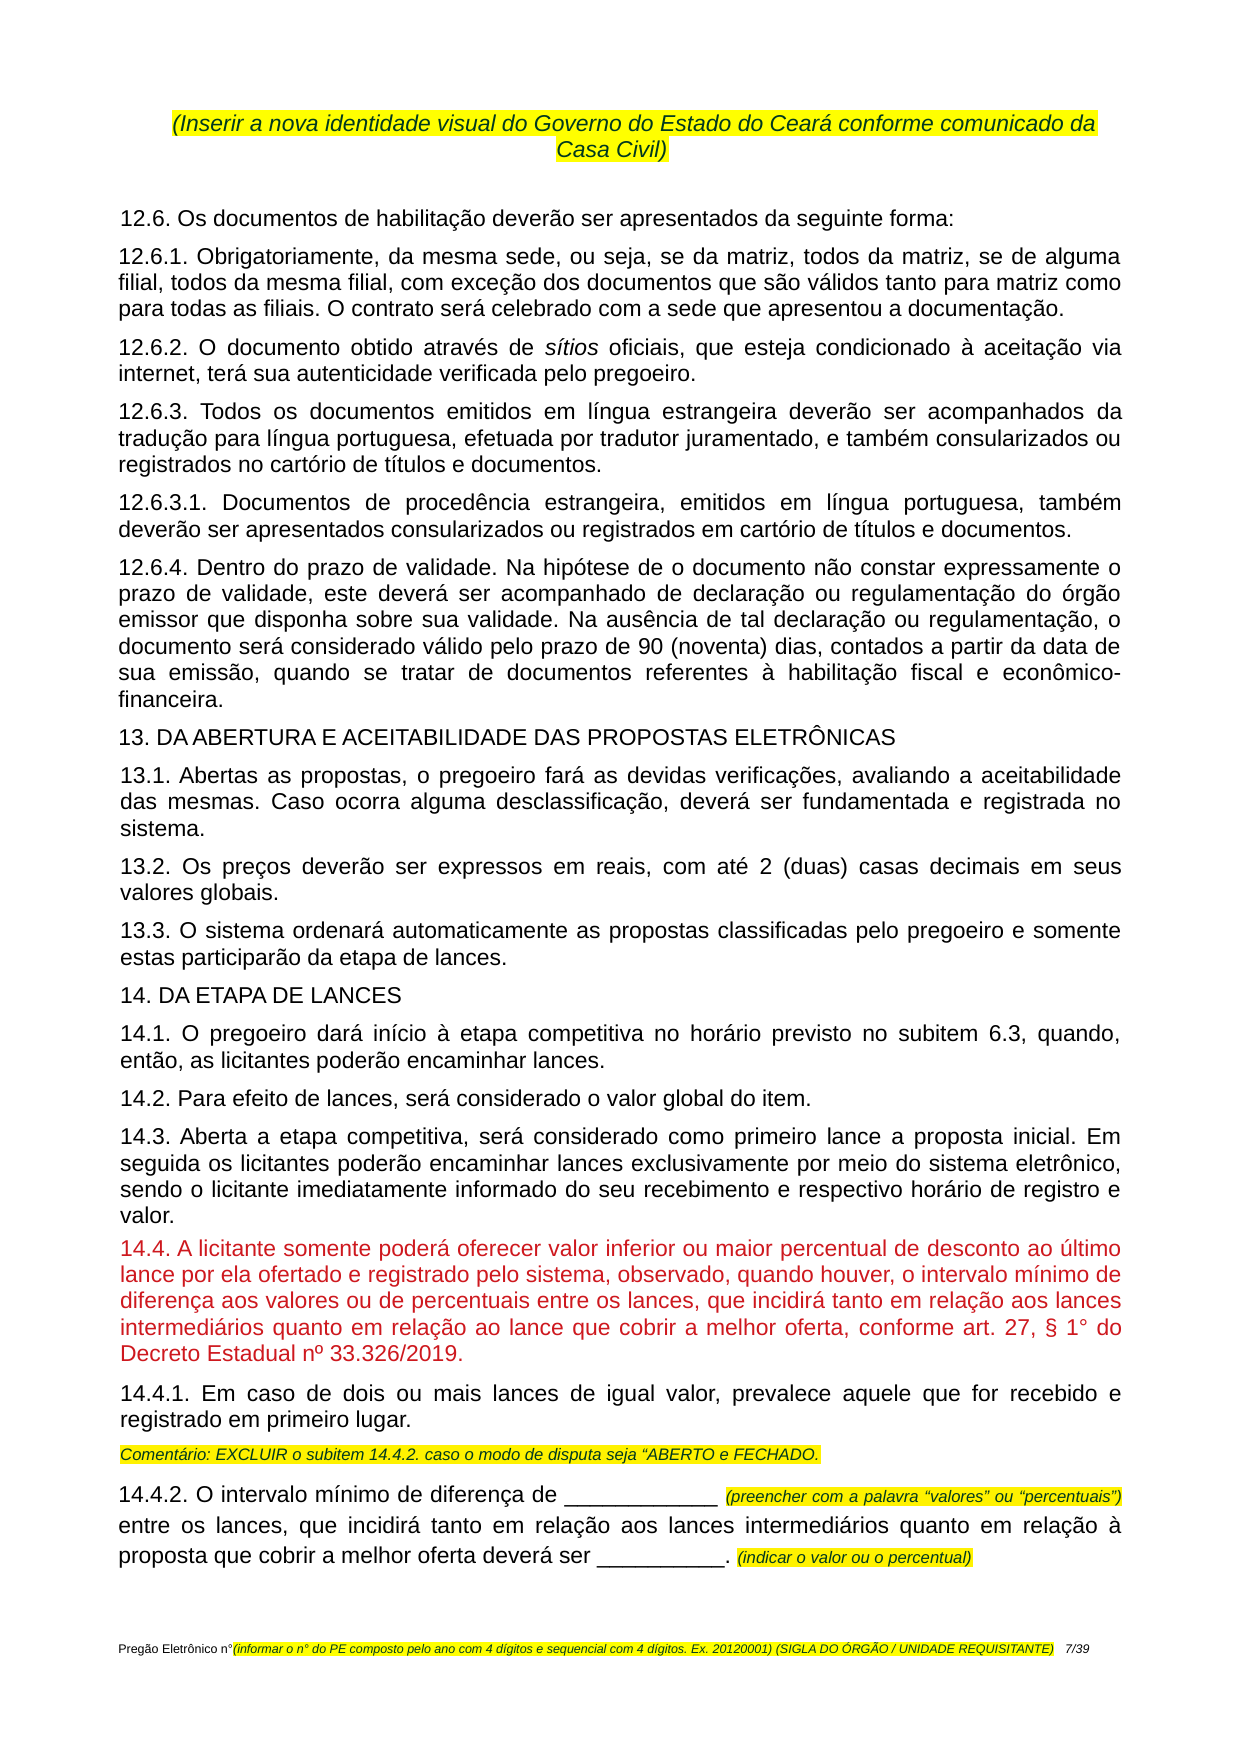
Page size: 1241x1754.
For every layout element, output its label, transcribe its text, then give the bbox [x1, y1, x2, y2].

list 14.4.2. O intervalo mínimo de diferença de ____________ (preencher com a palavra “valores” ou “percentuais”) entre os lances, que incidirá tanto em relação aos lances intermediários quanto em relação à proposta que cobrir a melhor oferta deverá ser __________. (indicar o valor ou o percentual) [118, 1481, 1122, 1568]
text 14. DA ETAPA DE LANCES [120, 982, 1122, 1008]
text 12.6.2. O documento obtido através de sítios oficiais, que esteja condicionado à aceitação via internet, terá sua autenticidade verificada pelo pregoeiro. [118, 334, 1122, 386]
text 14.1. O pregoeiro dará início à etapa competitiva no horário previsto no subitem 6.3, quando, então, as licitantes poderão encaminhar lances. [120, 1020, 1122, 1073]
text 12.6.4. Dentro do prazo de validade. Na hipótese de o documento não constar expressamente o prazo de validade, este deverá ser acompanhado de declaração ou regulamentação do órgão emissor que disponha sobre sua validade. Na ausência de tal declaração ou regulamentação, o documento será considerado válido pelo prazo de 90 (noventa) dias, contados a partir da data de sua emissão, quando se tratar de documentos referentes à habilitação fiscal e econômico-financeira. [118, 554, 1122, 712]
text 14.2. Para efeito de lances, será considerado o valor global do item. [120, 1085, 1122, 1111]
text 12.6.3. Todos os documentos emitidos em língua estrangeira deverão ser acompanhados da tradução para língua portuguesa, efetuada por tradutor juramentado, e também consularizados ou registrados no cartório de títulos e documentos. [118, 398, 1122, 477]
text 13.1. Abertas as propostas, o pregoeiro fará as devidas verificações, avaliando a aceitabilidade das mesmas. Caso ocorra alguma desclassificação, deverá ser fundamentada e registrada no sistema. [120, 762, 1122, 841]
text 12.6.3.1. Documentos de procedência estrangeira, emitidos em língua portuguesa, também deverão ser apresentados consularizados ou registrados em cartório de títulos e documentos. [118, 489, 1122, 542]
text 14.4. A licitante somente poderá oferecer valor inferior ou maior percentual de desconto ao último lance por ela ofertado e registrado pelo sistema, observado, quando houver, o intervalo mínimo de diferença aos valores ou de percentuais entre os lances, que incidirá tanto em relação aos lances intermediários quanto em relação ao lance que cobrir a melhor oferta, conforme art. 27, § 1° do Decreto Estadual nº 33.326/2019. [120, 1234, 1122, 1366]
text 12.6.1. Obrigatoriamente, da mesma sede, ou seja, se da matriz, todos da matriz, se de alguma filial, todos da mesma filial, com exceção dos documentos que são válidos tanto para matriz como para todas as filiais. O contrato será celebrado com a sede que apresentou a documentação. [118, 243, 1122, 322]
text 12.6. Os documentos de habilitação deverão ser apresentados da seguinte forma: [120, 204, 1122, 231]
text 14.3. Aberta a etapa competitiva, será considerado como primeiro lance a proposta inicial. Em seguida os licitantes poderão encaminhar lances exclusivamente por meio do sistema eletrônico, sendo o licitante imediatamente informado do seu recebimento e respectivo horário de registro e valor. [120, 1123, 1122, 1228]
text 14.4.1. Em caso de dois ou mais lances de igual valor, prevalece aquele que for recebido e registrado em primeiro lugar. [120, 1380, 1122, 1433]
text 13. DA ABERTURA E ACEITABILIDADE DAS PROPOSTAS ELETRÔNICAS [118, 724, 1122, 750]
text Comentário: EXCLUIR o subitem 14.4.2. caso o modo de disputa seja “ABERTO e FECHADO. [120, 1444, 1122, 1464]
text 13.2. Os preços deverão ser expressos em reais, com até 2 (duas) casas decimais em seus valores globais. [120, 853, 1122, 906]
text 13.3. O sistema ordenará automaticamente as propostas classificadas pelo pregoeiro e somente estas participarão da etapa de lances. [120, 917, 1122, 970]
